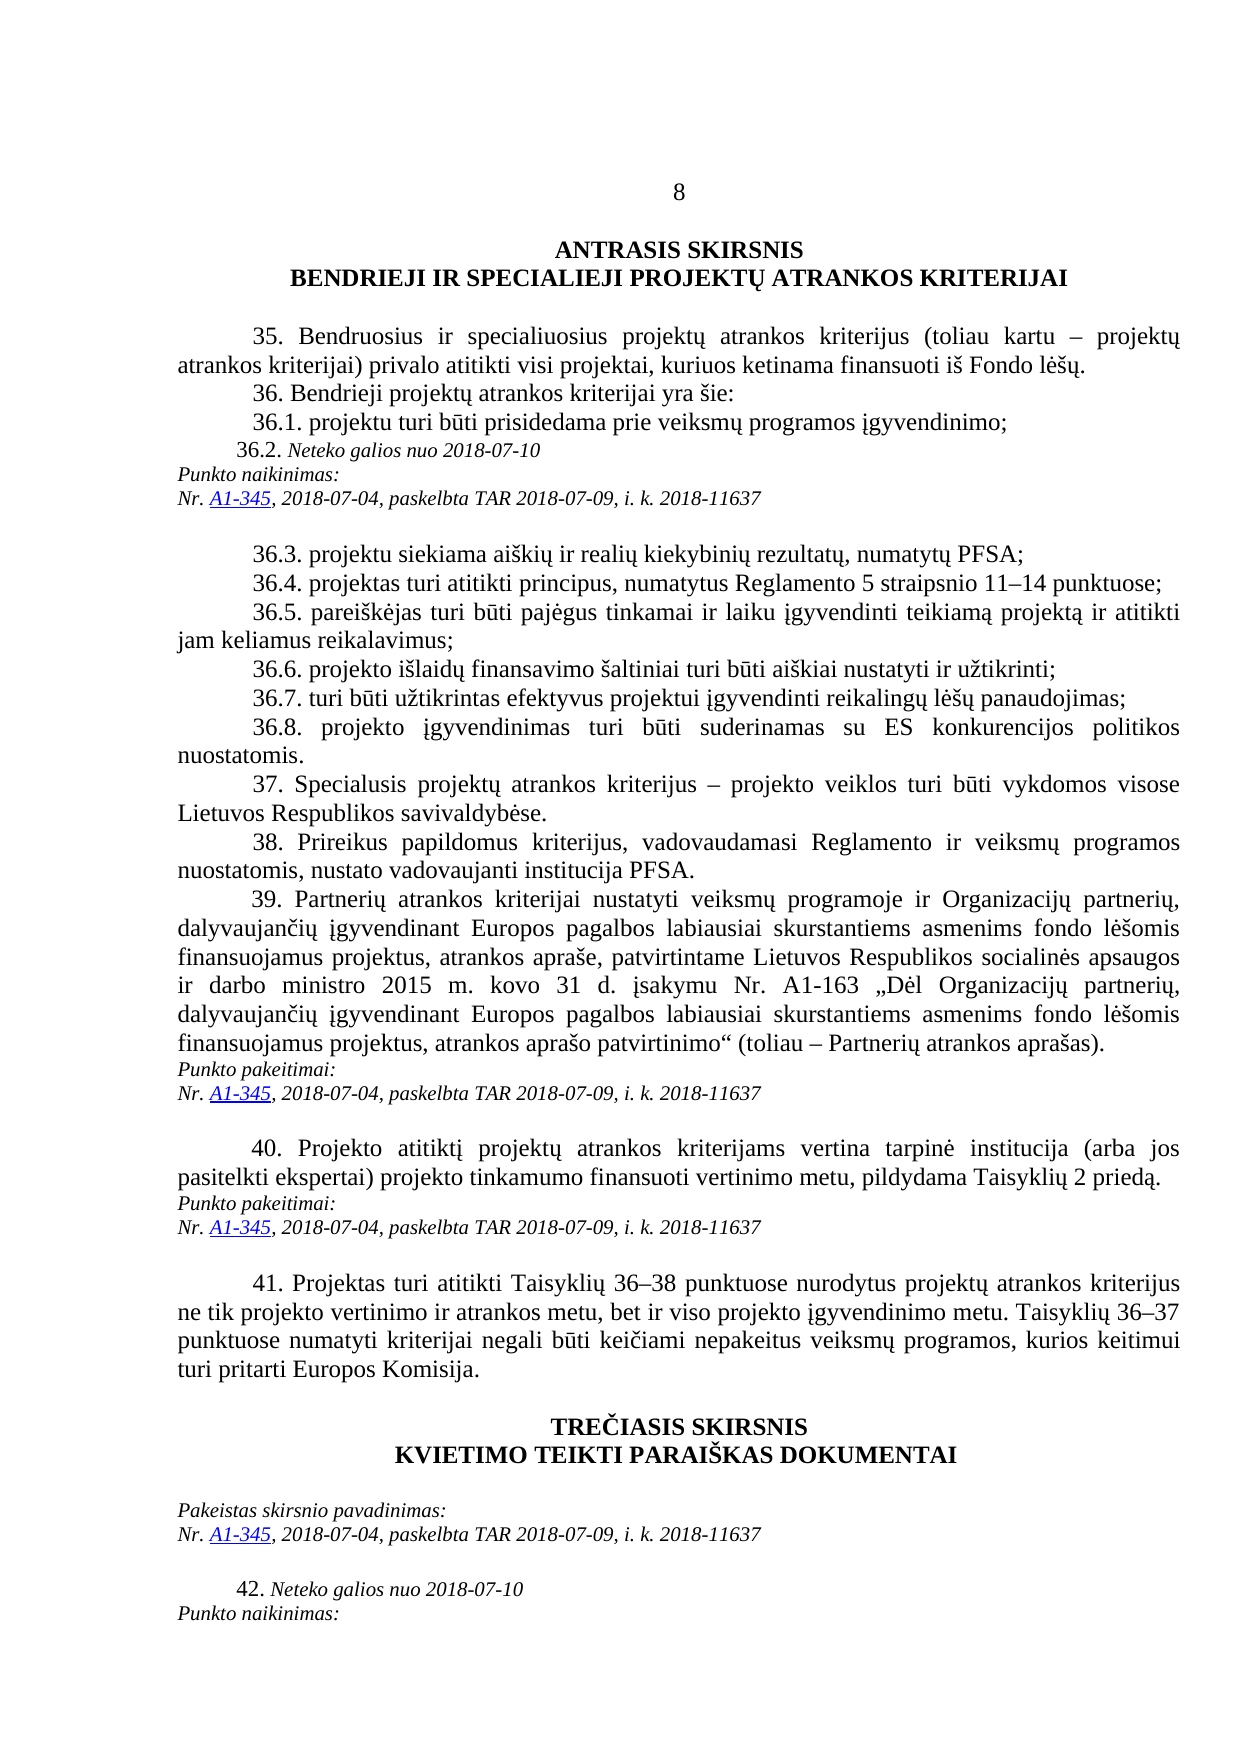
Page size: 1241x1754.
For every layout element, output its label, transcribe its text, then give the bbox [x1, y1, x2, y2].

text Pakeistas skirsnio pavadinimas: [177, 1498, 1181, 1522]
text 36.7. turi būti užtikrintas efektyvus projektui įgyvendinti reikalingų lėšų panaudojimas; [177, 683, 1181, 712]
text Nr. A1-345, 2018-07-04, paskelbta TAR 2018-07-09, i. k. 2018-11637 [177, 1081, 1181, 1105]
text 36.8. projekto įgyvendinimas turi būti suderinamas su ES konkurencijos politikos nuostatomis. [177, 712, 1181, 769]
text TREČIASIS SKIRSNIS [177, 1412, 1181, 1440]
text 37. Specialusis projektų atrankos kriterijus – projekto veiklos turi būti vykdomos visose Lietuvos Respublikos savivaldybėse. [177, 769, 1181, 827]
text ANTRASIS SKIRSNIS [177, 235, 1181, 263]
text 39. Partnerių atrankos kriterijai nustatyti veiksmų programoje ir Organizacijų partnerių, dalyvaujančių įgyvendinant Europos pagalbos labiausiai skurstantiems asmenims fondo lėšomis finansuojamus projektus, atrankos apraše, patvirtintame Lietuvos Respublikos socialinės apsaugos ir darbo ministro 2015 m. kovo 31 d. įsakymu Nr. A1-163 „Dėl Organizacijų partnerių, dalyvaujančių įgyvendinant Europos pagalbos labiausiai skurstantiems asmenims fondo lėšomis finansuojamus projektus, atrankos aprašo patvirtinimo“ (toliau – Partnerių atrankos aprašas). [177, 884, 1181, 1057]
text 36.6. projekto išlaidų finansavimo šaltiniai turi būti aiškiai nustatyti ir užtikrinti; [177, 654, 1181, 683]
text Nr. A1-345, 2018-07-04, paskelbta TAR 2018-07-09, i. k. 2018-11637 [177, 1215, 1181, 1239]
text 36. Bendrieji projektų atrankos kriterijai yra šie: [177, 378, 1181, 407]
text BENDRIEJI IR SPECIALIEJI PROJEKTŲ ATRANKOS KRITERIJAI [177, 263, 1181, 292]
text Punkto naikinimas: [177, 1601, 1181, 1625]
text 38. Prireikus papildomus kriterijus, vadovaudamasi Reglamento ir veiksmų programos nuostatomis, nustato vadovaujanti institucija PFSA. [177, 827, 1181, 884]
text 36.2. Neteko galios nuo 2018-07-10 [177, 436, 1181, 462]
text 41. Projektas turi atitikti Taisyklių 36–38 punktuose nurodytus projektų atrankos kriterijus ne tik projekto vertinimo ir atrankos metu, bet ir viso projekto įgyvendinimo metu. Taisyklių 36–37 punktuose numatyti kriterijai negali būti keičiami nepakeitus veiksmų programos, kurios keitimui turi pritarti Europos Komisija. [177, 1268, 1181, 1383]
text 35. Bendruosius ir specialiuosius projektų atrankos kriterijus (toliau kartu – projektų atrankos kriterijai) privalo atitikti visi projektai, kuriuos ketinama finansuoti iš Fondo lėšų. [177, 321, 1181, 378]
text Punkto pakeitimai: [177, 1057, 1181, 1081]
text 40. Projekto atitiktį projektų atrankos kriterijams vertina tarpinė institucija (arba jos pasitelkti ekspertai) projekto tinkamumo finansuoti vertinimo metu, pildydama Taisyklių 2 priedą. [177, 1133, 1181, 1191]
text 36.4. projektas turi atitikti principus, numatytus Reglamento 5 straipsnio 11–14 punktuose; [177, 568, 1181, 597]
text KVIETIMO TEIKTI PARAIŠKAS DOKUMENTAI [177, 1440, 1181, 1469]
text 42. Neteko galios nuo 2018-07-10 [177, 1575, 1181, 1601]
text Nr. A1-345, 2018-07-04, paskelbta TAR 2018-07-09, i. k. 2018-11637 [177, 1522, 1181, 1546]
text 36.3. projektu siekiama aiškių ir realių kiekybinių rezultatų, numatytų PFSA; [177, 539, 1181, 568]
text 36.5. pareiškėjas turi būti pajėgus tinkamai ir laiku įgyvendinti teikiamą projektą ir atitikti jam keliamus reikalavimus; [177, 597, 1181, 654]
text Nr. A1-345, 2018-07-04, paskelbta TAR 2018-07-09, i. k. 2018-11637 [177, 486, 1181, 510]
text Punkto pakeitimai: [177, 1191, 1181, 1215]
text 36.1. projektu turi būti prisidedama prie veiksmų programos įgyvendinimo; [177, 407, 1181, 436]
text Punkto naikinimas: [177, 462, 1181, 486]
